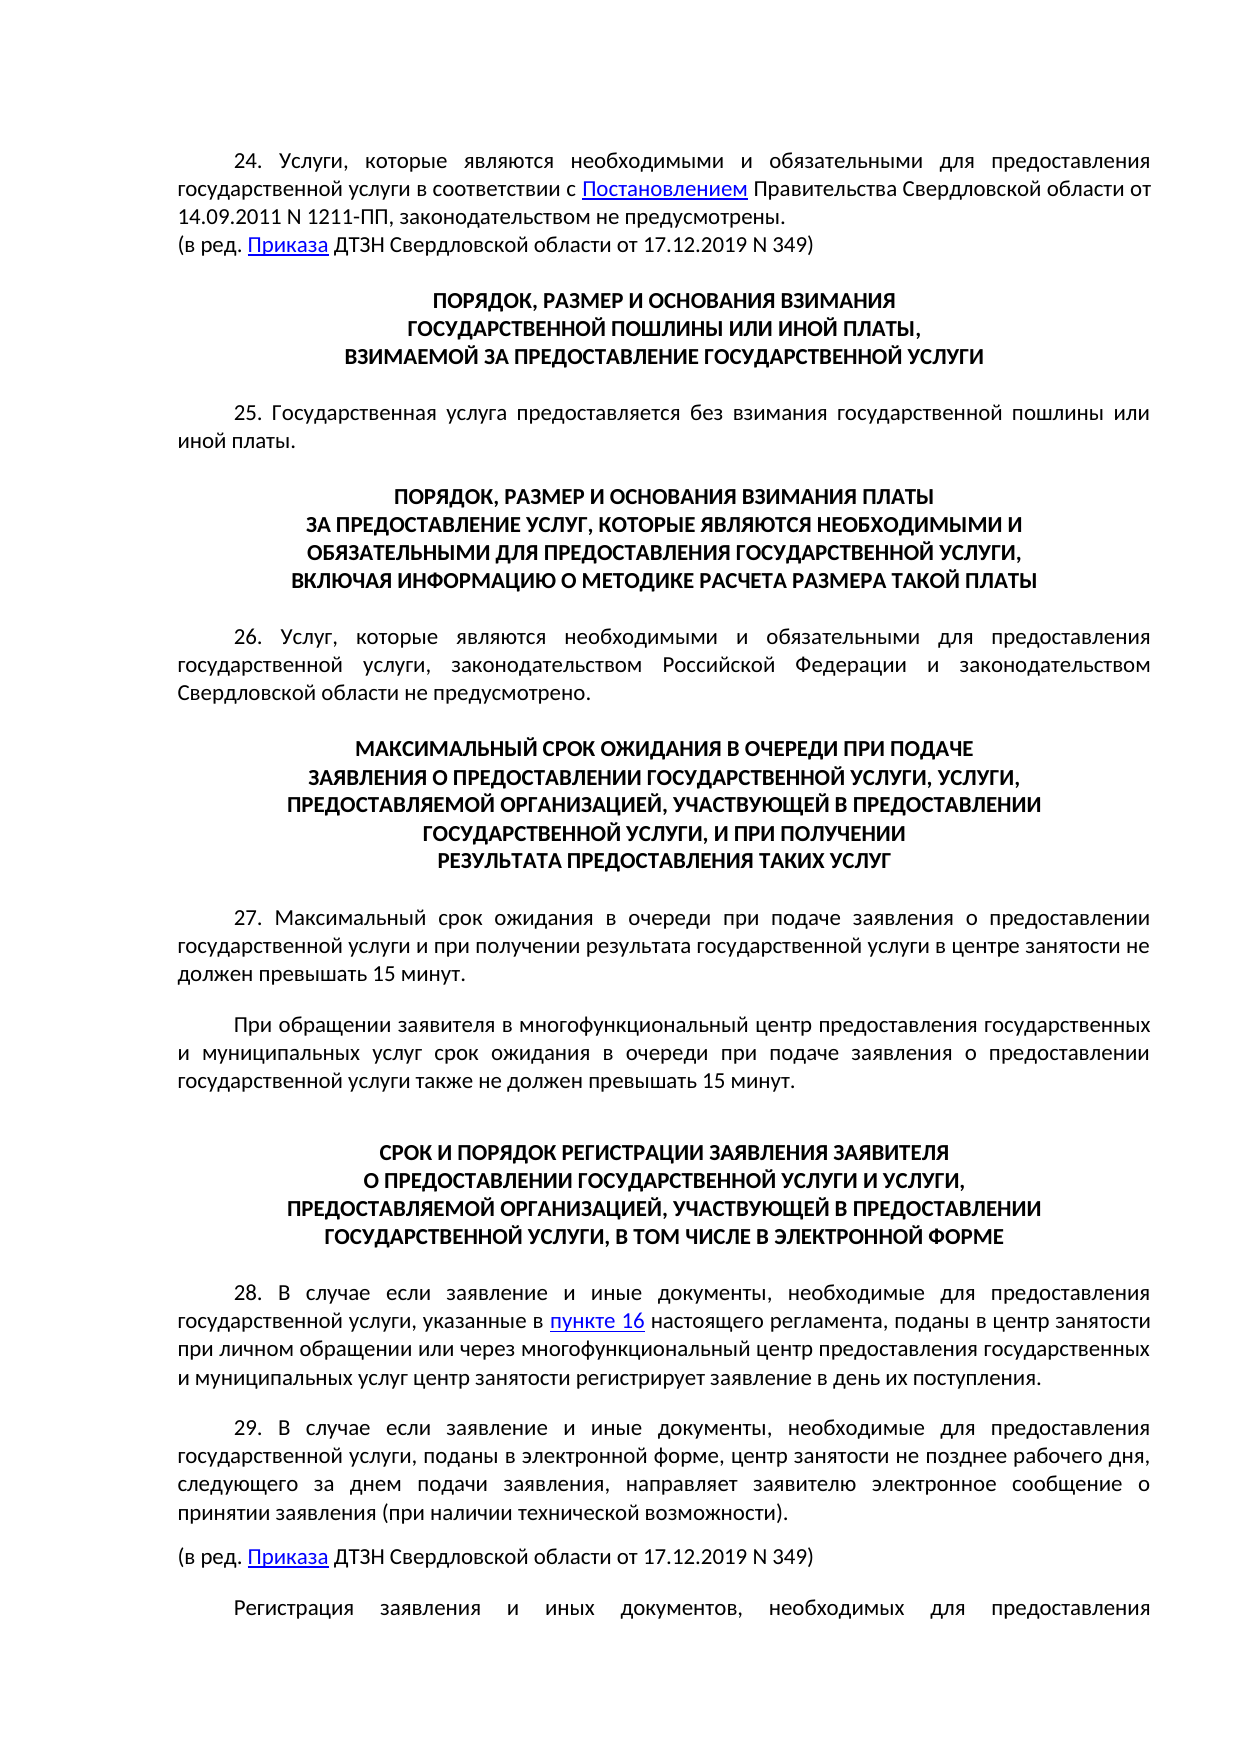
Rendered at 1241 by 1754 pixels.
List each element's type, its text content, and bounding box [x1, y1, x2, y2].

title О ПРЕДОСТАВЛЕНИИ ГОСУДАРСТВЕННОЙ УСЛУГИ И УСЛУГИ, [177, 1166, 1152, 1194]
title ОБЯЗАТЕЛЬНЫМИ ДЛЯ ПРЕДОСТАВЛЕНИЯ ГОСУДАРСТВЕННОЙ УСЛУГИ, [177, 538, 1152, 566]
text 24. Услуги, которые являются необходимыми и обязательными для предоставления государственной услуги в соответствии с Постановлением Правительства Свердловской области от 14.09.2011 N 1211-ПП, законодательством не предусмотрены. [177, 146, 1152, 230]
text При обращении заявителя в многофункциональный центр предоставления государственных и муниципальных услуг срок ожидания в очереди при подаче заявления о предоставлении государственной услуги также не должен превышать 15 минут. [177, 1010, 1152, 1094]
title ГОСУДАРСТВЕННОЙ УСЛУГИ, И ПРИ ПОЛУЧЕНИИ [177, 819, 1152, 847]
text 28. В случае если заявление и иные документы, необходимые для предоставления государственной услуги, указанные в пункте 16 настоящего регламента, поданы в центр занятости при личном обращении или через многофункциональный центр предоставления государственных и муниципальных услуг центр занятости регистрирует заявление в день их поступления. [177, 1278, 1152, 1391]
title ГОСУДАРСТВЕННОЙ ПОШЛИНЫ ИЛИ ИНОЙ ПЛАТЫ, [177, 314, 1152, 342]
title ГОСУДАРСТВЕННОЙ УСЛУГИ, В ТОМ ЧИСЛЕ В ЭЛЕКТРОННОЙ ФОРМЕ [177, 1222, 1152, 1251]
title РЕЗУЛЬТАТА ПРЕДОСТАВЛЕНИЯ ТАКИХ УСЛУГ [177, 847, 1152, 875]
text 29. В случае если заявление и иные документы, необходимые для предоставления государственной услуги, поданы в электронной форме, центр занятости не позднее рабочего дня, следующего за днем подачи заявления, направляет заявителю электронное сообщение о принятии заявления (при наличии технической возможности). [177, 1413, 1152, 1526]
text 26. Услуг, которые являются необходимыми и обязательными для предоставления государственной услуги, законодательством Российской Федерации и законодательством Свердловской области не предусмотрено. [177, 622, 1152, 707]
title СРОК И ПОРЯДОК РЕГИСТРАЦИИ ЗАЯВЛЕНИЯ ЗАЯВИТЕЛЯ [177, 1138, 1152, 1166]
text (в ред. Приказа ДТЗН Свердловской области от 17.12.2019 N 349) [177, 1542, 1152, 1570]
title ПРЕДОСТАВЛЯЕМОЙ ОРГАНИЗАЦИЕЙ, УЧАСТВУЮЩЕЙ В ПРЕДОСТАВЛЕНИИ [177, 1194, 1152, 1222]
title ПРЕДОСТАВЛЯЕМОЙ ОРГАНИЗАЦИЕЙ, УЧАСТВУЮЩЕЙ В ПРЕДОСТАВЛЕНИИ [177, 791, 1152, 819]
text Регистрация заявления и иных документов, необходимых для предоставления [177, 1593, 1152, 1621]
title ЗА ПРЕДОСТАВЛЕНИЕ УСЛУГ, КОТОРЫЕ ЯВЛЯЮТСЯ НЕОБХОДИМЫМИ И [177, 510, 1152, 538]
title ВЗИМАЕМОЙ ЗА ПРЕДОСТАВЛЕНИЕ ГОСУДАРСТВЕННОЙ УСЛУГИ [177, 342, 1152, 370]
text 27. Максимальный срок ожидания в очереди при подаче заявления о предоставлении государственной услуги и при получении результата государственной услуги в центре занятости не должен превышать 15 минут. [177, 903, 1152, 987]
title ПОРЯДОК, РАЗМЕР И ОСНОВАНИЯ ВЗИМАНИЯ [177, 286, 1152, 314]
title ПОРЯДОК, РАЗМЕР И ОСНОВАНИЯ ВЗИМАНИЯ ПЛАТЫ [177, 482, 1152, 510]
title ВКЛЮЧАЯ ИНФОРМАЦИЮ О МЕТОДИКЕ РАСЧЕТА РАЗМЕРА ТАКОЙ ПЛАТЫ [177, 566, 1152, 594]
title МАКСИМАЛЬНЫЙ СРОК ОЖИДАНИЯ В ОЧЕРЕДИ ПРИ ПОДАЧЕ [177, 734, 1152, 763]
text 25. Государственная услуга предоставляется без взимания государственной пошлины или иной платы. [177, 398, 1152, 454]
title ЗАЯВЛЕНИЯ О ПРЕДОСТАВЛЕНИИ ГОСУДАРСТВЕННОЙ УСЛУГИ, УСЛУГИ, [177, 763, 1152, 791]
text (в ред. Приказа ДТЗН Свердловской области от 17.12.2019 N 349) [177, 230, 1152, 258]
